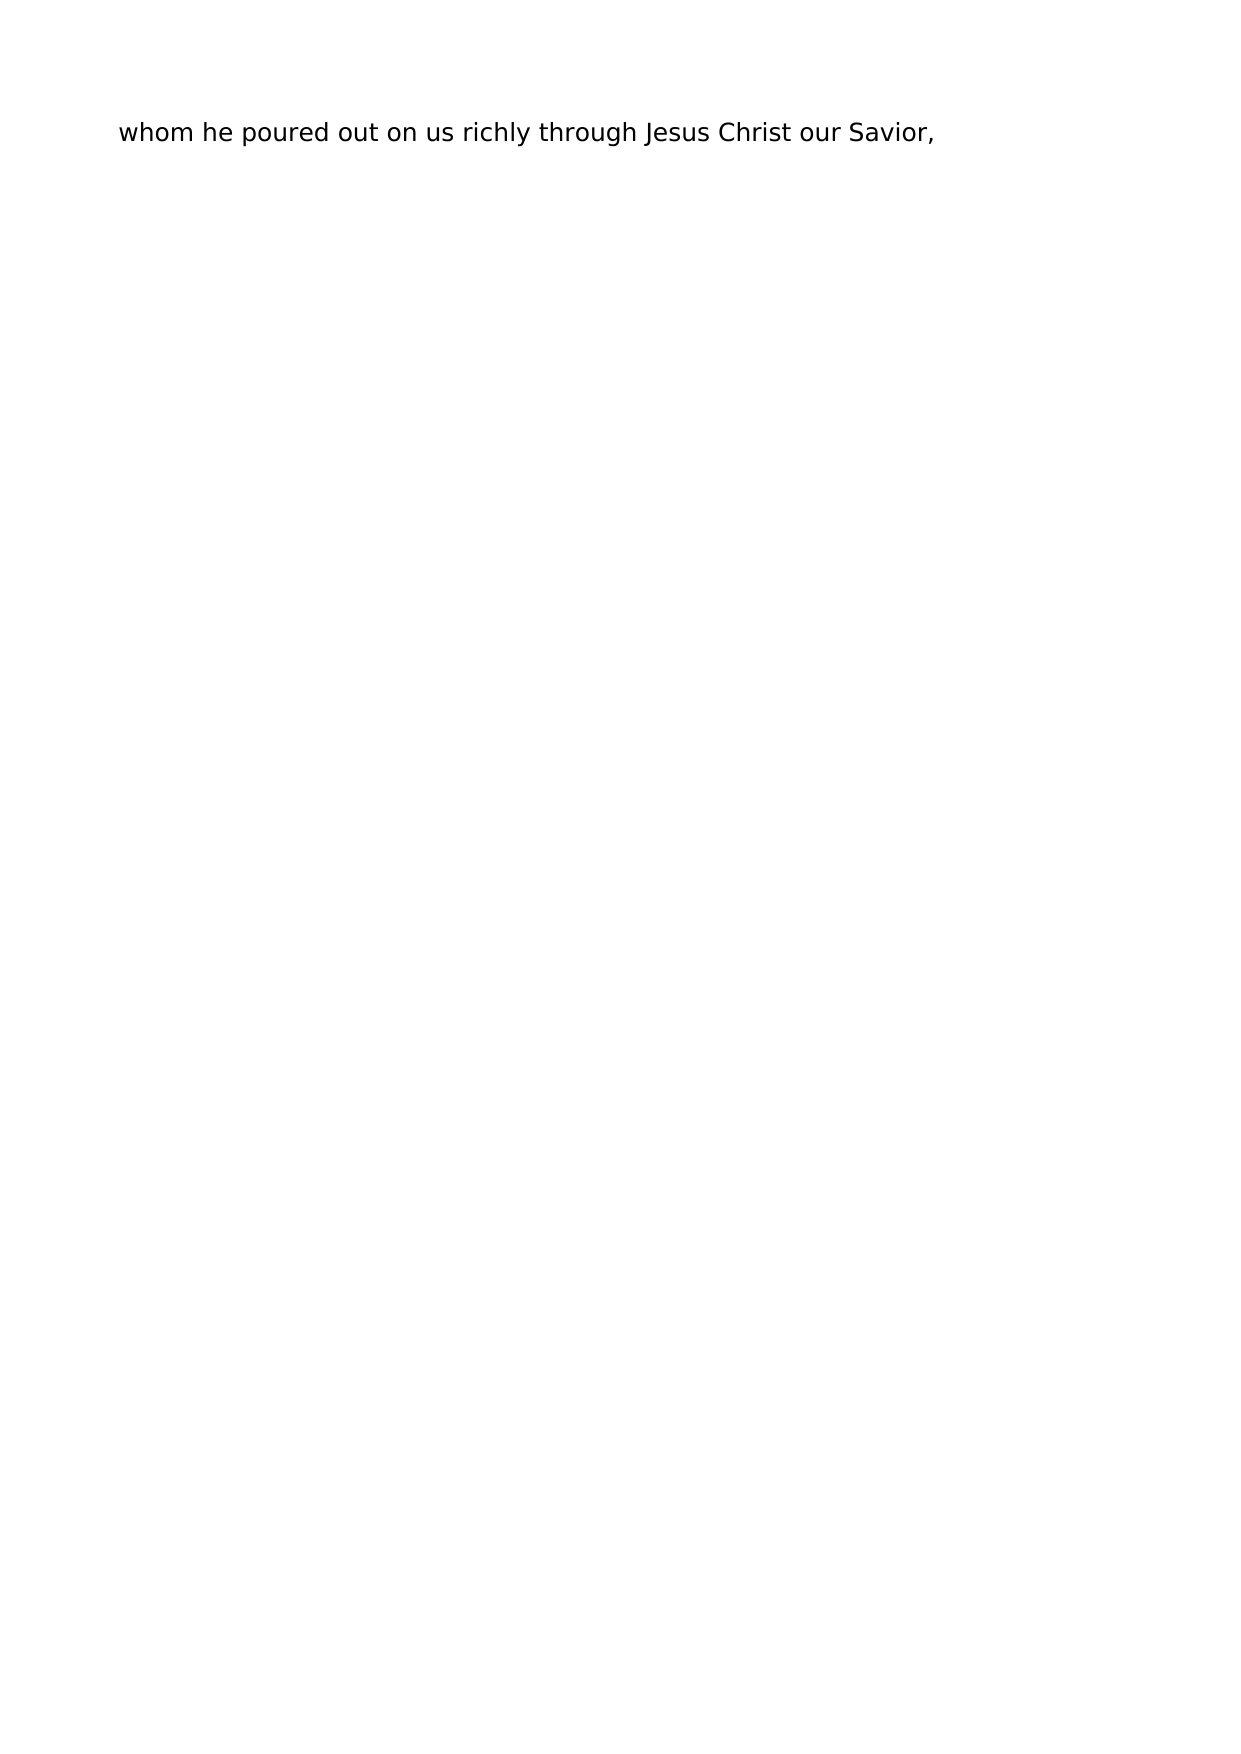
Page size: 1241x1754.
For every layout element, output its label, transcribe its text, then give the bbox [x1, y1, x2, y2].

text whom he poured out on us richly through Jesus Christ our Savior, [118, 118, 1122, 147]
